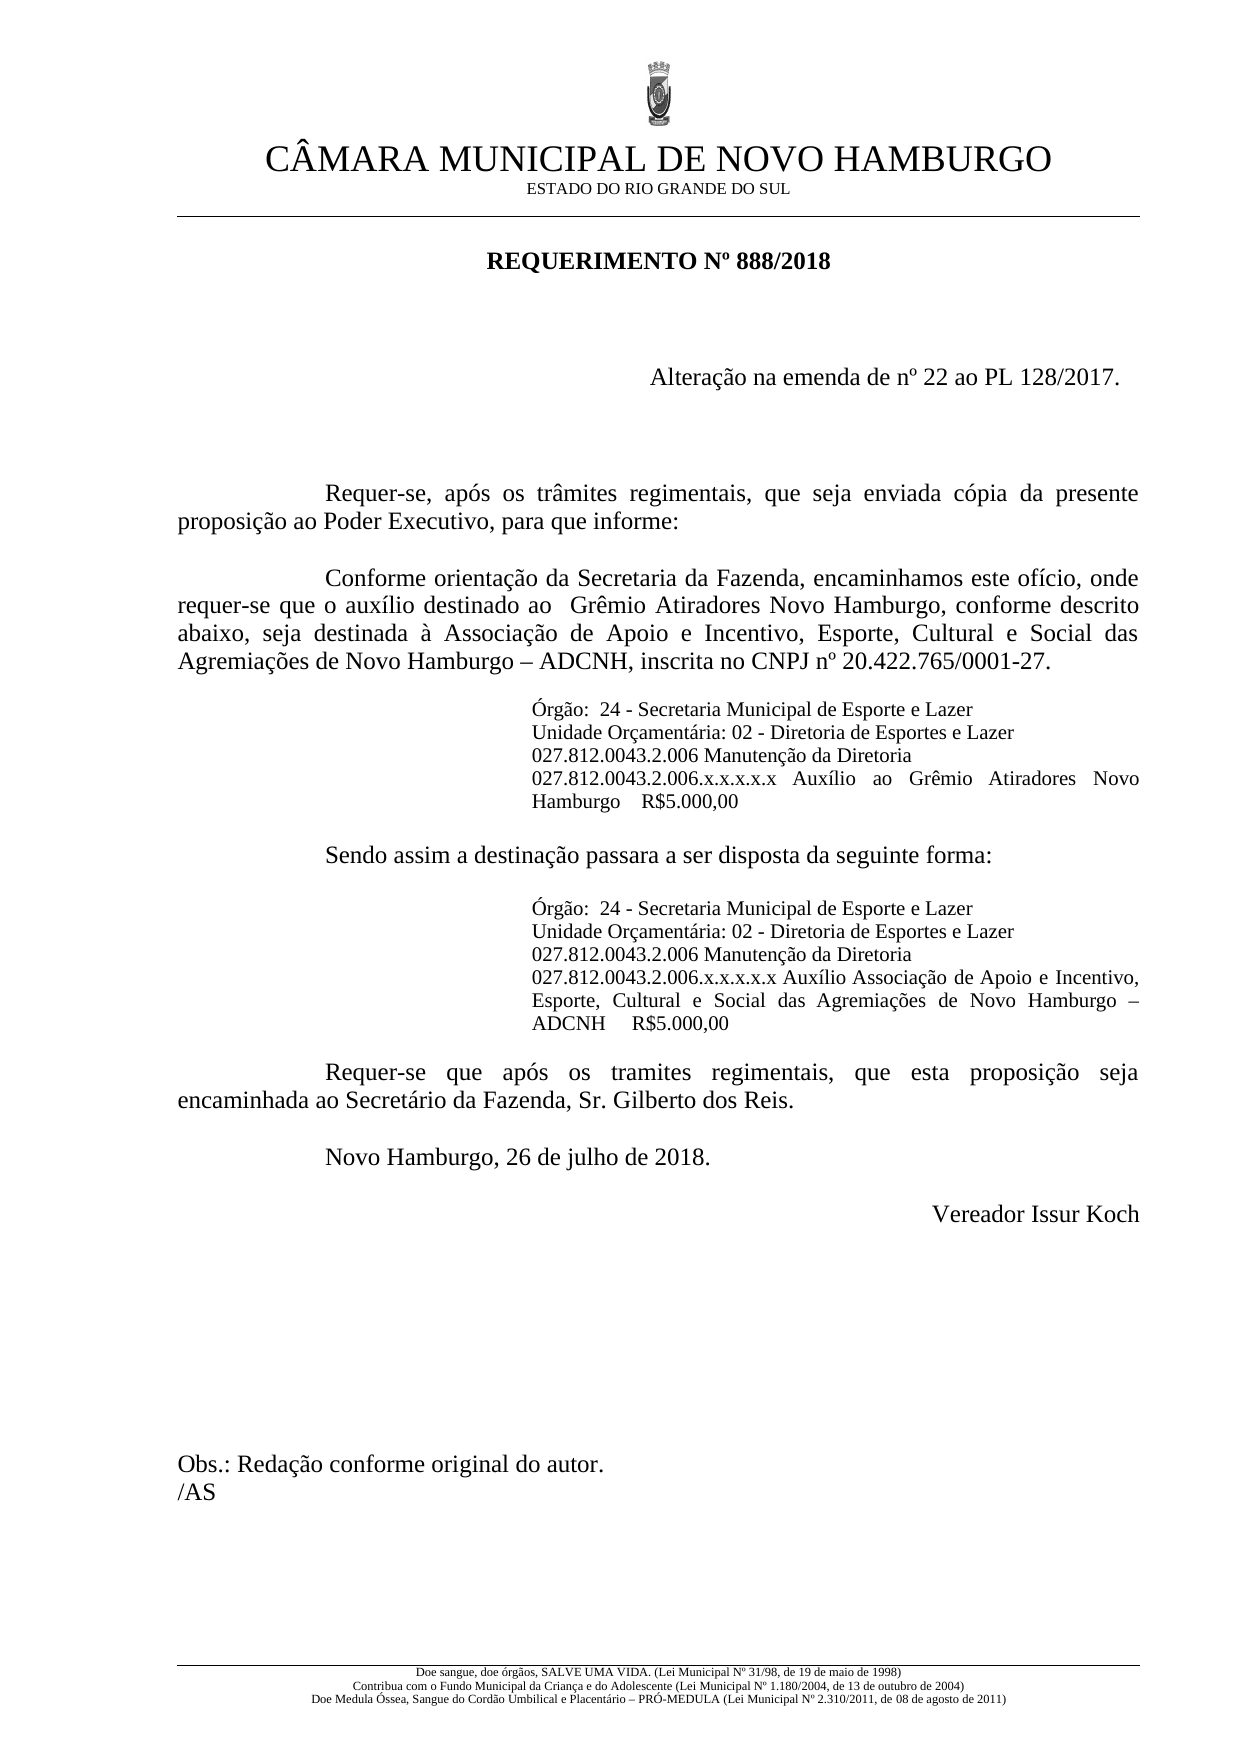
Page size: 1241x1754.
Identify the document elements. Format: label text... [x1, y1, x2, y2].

text Alteração na emenda de nº 22 ao PL 128/2017. [649, 363, 1140, 391]
text Novo Hamburgo, 26 de julho de 2018. [177, 1143, 1140, 1171]
text REQUERIMENTO Nº 888/2018 [177, 247, 1140, 274]
text Sendo assim a destinação passara a ser disposta da seguinte forma: [177, 841, 1140, 869]
text Requer-se que após os tramites regimentais, que esta proposição seja encaminhada ao Secretário da Fazenda, Sr. Gilberto dos Reis. [177, 1058, 1140, 1114]
text /AS [177, 1478, 1140, 1505]
text Órgão: 24 - Secretaria Municipal de Esporte e Lazer [177, 698, 1140, 721]
text 027.812.0043.2.006.x.x.x.x.x Auxílio ao Grêmio Atiradores Novo Hamburgo R$5.000,00 [532, 767, 1140, 813]
text Vereador Issur Koch [177, 1201, 1140, 1228]
text Unidade Orçamentária: 02 - Diretoria de Esportes e Lazer [532, 920, 1140, 943]
text Órgão: 24 - Secretaria Municipal de Esporte e Lazer [532, 897, 1140, 920]
text 027.812.0043.2.006.x.x.x.x.x Auxílio Associação de Apoio e Incentivo, Esporte, Cultural e Social das Agremiações de Novo Hamburgo – ADCNH R$5.000,00 [532, 966, 1140, 1035]
text Conforme orientação da Secretaria da Fazenda, encaminhamos este ofício, onde requer-se que o auxílio destinado ao Grêmio Atiradores Novo Hamburgo, conforme descrito abaixo, seja destinada à Associação de Apoio e Incentivo, Esporte, Cultural e Social das Agremiações de Novo Hamburgo – ADCNH, inscrita no CNPJ nº 20.422.765/0001-27. [177, 564, 1140, 675]
text Obs.: Redação conforme original do autor. [177, 1450, 1140, 1478]
text 027.812.0043.2.006 Manutenção da Diretoria [177, 744, 1140, 767]
text 027.812.0043.2.006 Manutenção da Diretoria [532, 943, 1140, 966]
text Requer-se, após os trâmites regimentais, que seja enviada cópia da presente proposição ao Poder Executivo, para que informe: [177, 479, 1140, 535]
text Unidade Orçamentária: 02 - Diretoria de Esportes e Lazer [177, 721, 1140, 744]
